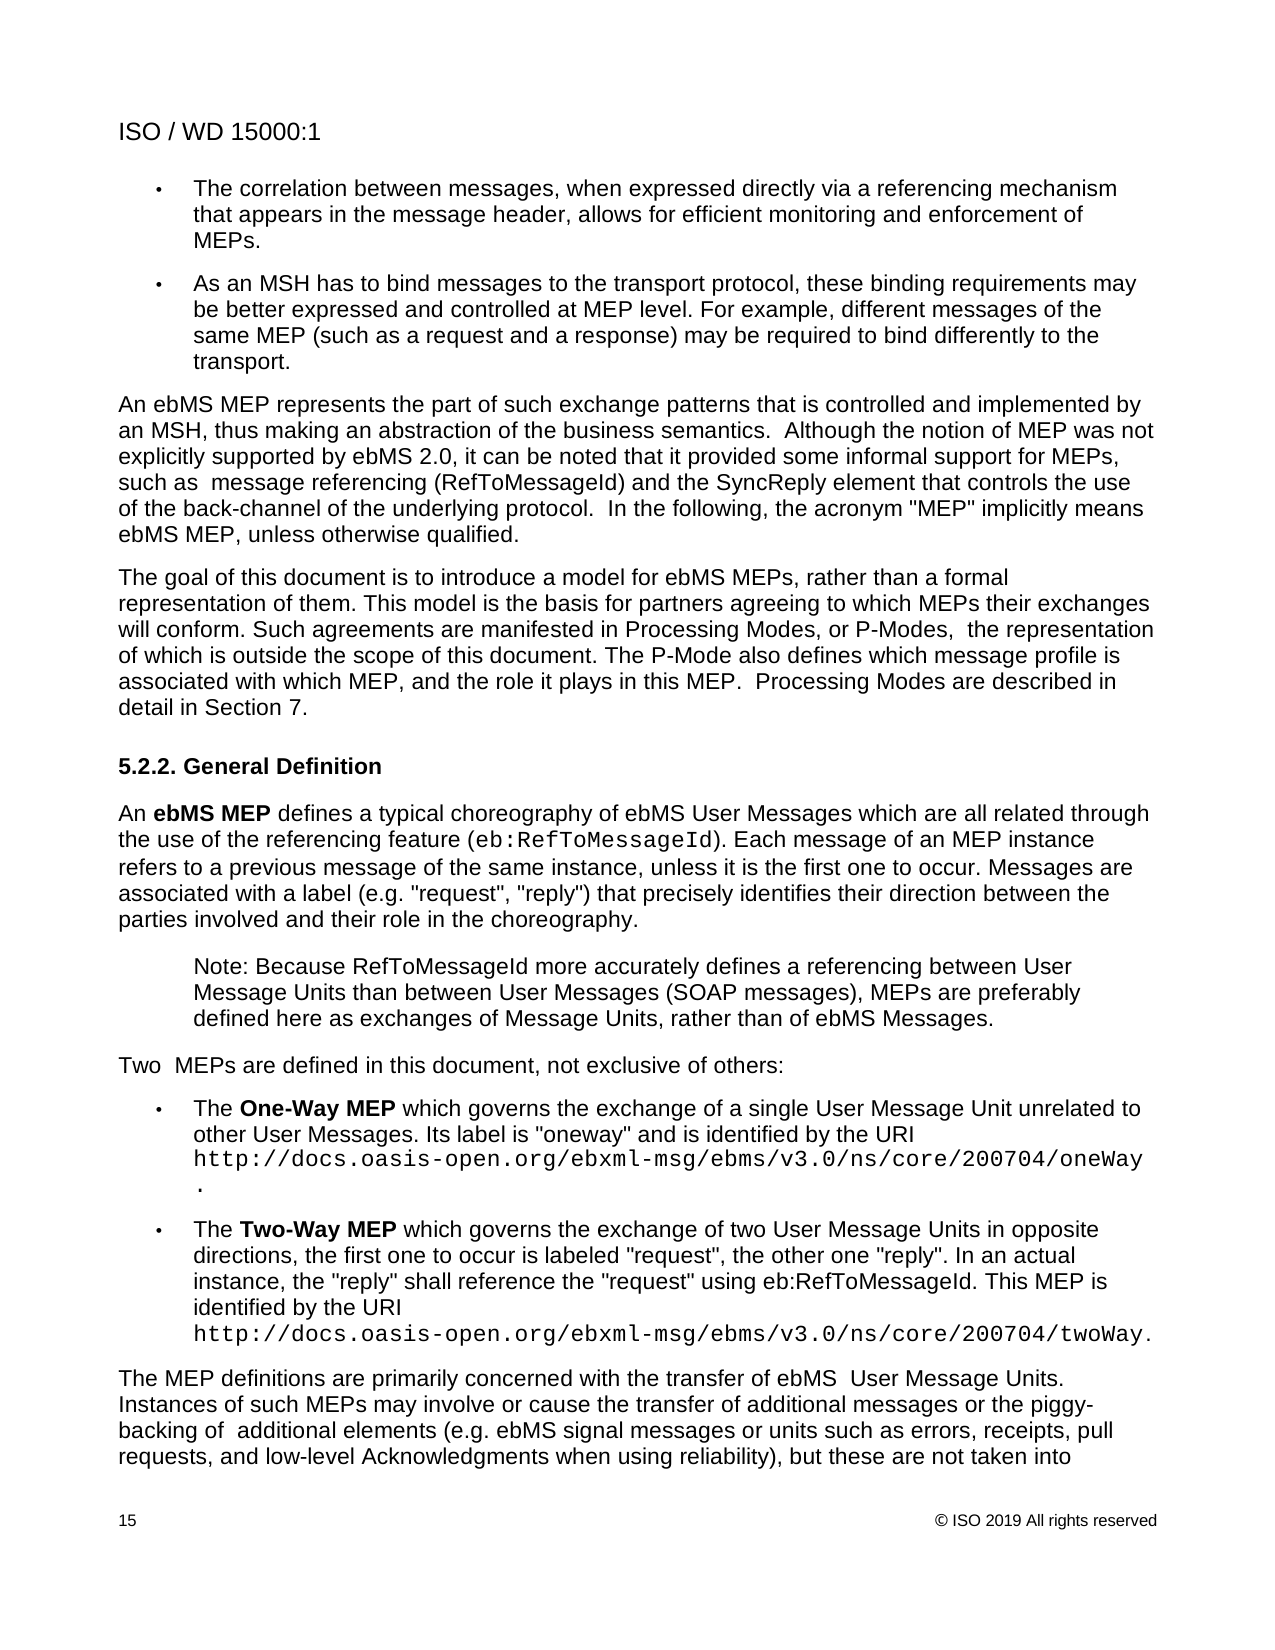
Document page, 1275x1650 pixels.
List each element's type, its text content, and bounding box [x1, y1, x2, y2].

text An ebMS MEP represents the part of such exchange patterns that is controlled and implemented by an MSH, thus making an abstraction of the business semantics. Although the notion of MEP was not explicitly supported by ebMS 2.0, it can be noted that it provided some informal support for MEPs, such as message referencing (RefToMessageId) and the SyncReply element that controls the use of the back-channel of the underlying protocol. In the following, the acronym "MEP" implicitly means ebMS MEP, unless otherwise qualified. [118, 391, 1157, 547]
text Note: Because RefToMessageId more accurately defines a referencing between User Message Units than between User Messages (SOAP messages), MEPs are preferably defined here as exchanges of Message Units, rather than of ebMS Messages. [193, 954, 1082, 1032]
text The goal of this document is to introduce a model for ebMS MEPs, rather than a formal representation of them. This model is the basis for partners agreeing to which MEPs their exchanges will conform. Such agreements are manifested in Processing Modes, or P-Modes, the representation of which is outside the scope of this document. The P-Mode also defines which message profile is associated with which MEP, and the role it plays in this MEP. Processing Modes are described in detail in Section 7. [118, 564, 1157, 720]
text Two MEPs are defined in this document, not exclusive of others: [118, 1053, 1157, 1079]
list The Two-Way MEP which governs the exchange of two User Message Units in opposite directions, the first one to occur is labeled "request", the other one "reply". In an actual instance, the "reply" shall reference the "request" using eb:RefToMessageId. This MEP is identified by the URI http://docs.oasis-open.org/ebxml-msg/ebms/v3.0/ns/core/200704/twoWay. [156, 1216, 1157, 1348]
list The correlation between messages, when expressed directly via a referencing mechanism that appears in the message header, allows for efficient monitoring and enforcement of MEPs. [156, 176, 1157, 254]
list As an MSH has to bind messages to the transport protocol, these binding requirements may be better expressed and controlled at MEP level. For example, different messages of the same MEP (such as a request and a response) may be required to bind differently to the transport. [156, 270, 1157, 374]
text An ebMS MEP defines a typical choreography of ebMS User Messages which are all related through the use of the referencing feature (eb:RefToMessageId). Each message of an MEP instance refers to a previous message of the same instance, unless it is the first one to occur. Messages are associated with a label (e.g. "request", "reply") that precisely identifies their direction between the parties involved and their role in the choreography. [118, 801, 1157, 933]
text The MEP definitions are primarily concerned with the transfer of ebMS User Message Units. Instances of such MEPs may involve or cause the transfer of additional messages or the piggy-backing of additional elements (e.g. ebMS signal messages or units such as errors, receipts, pull requests, and low-level Acknowledgments when using reliability), but these are not taken into [118, 1365, 1157, 1469]
subtitle General Definition [118, 754, 1157, 780]
list The One-Way MEP which governs the exchange of a single User Message Unit unrelated to other User Messages. Its label is "oneway" and is identified by the URI http://docs.oasis-open.org/ebxml-msg/ebms/v3.0/ns/core/200704/oneWay. [156, 1095, 1157, 1199]
